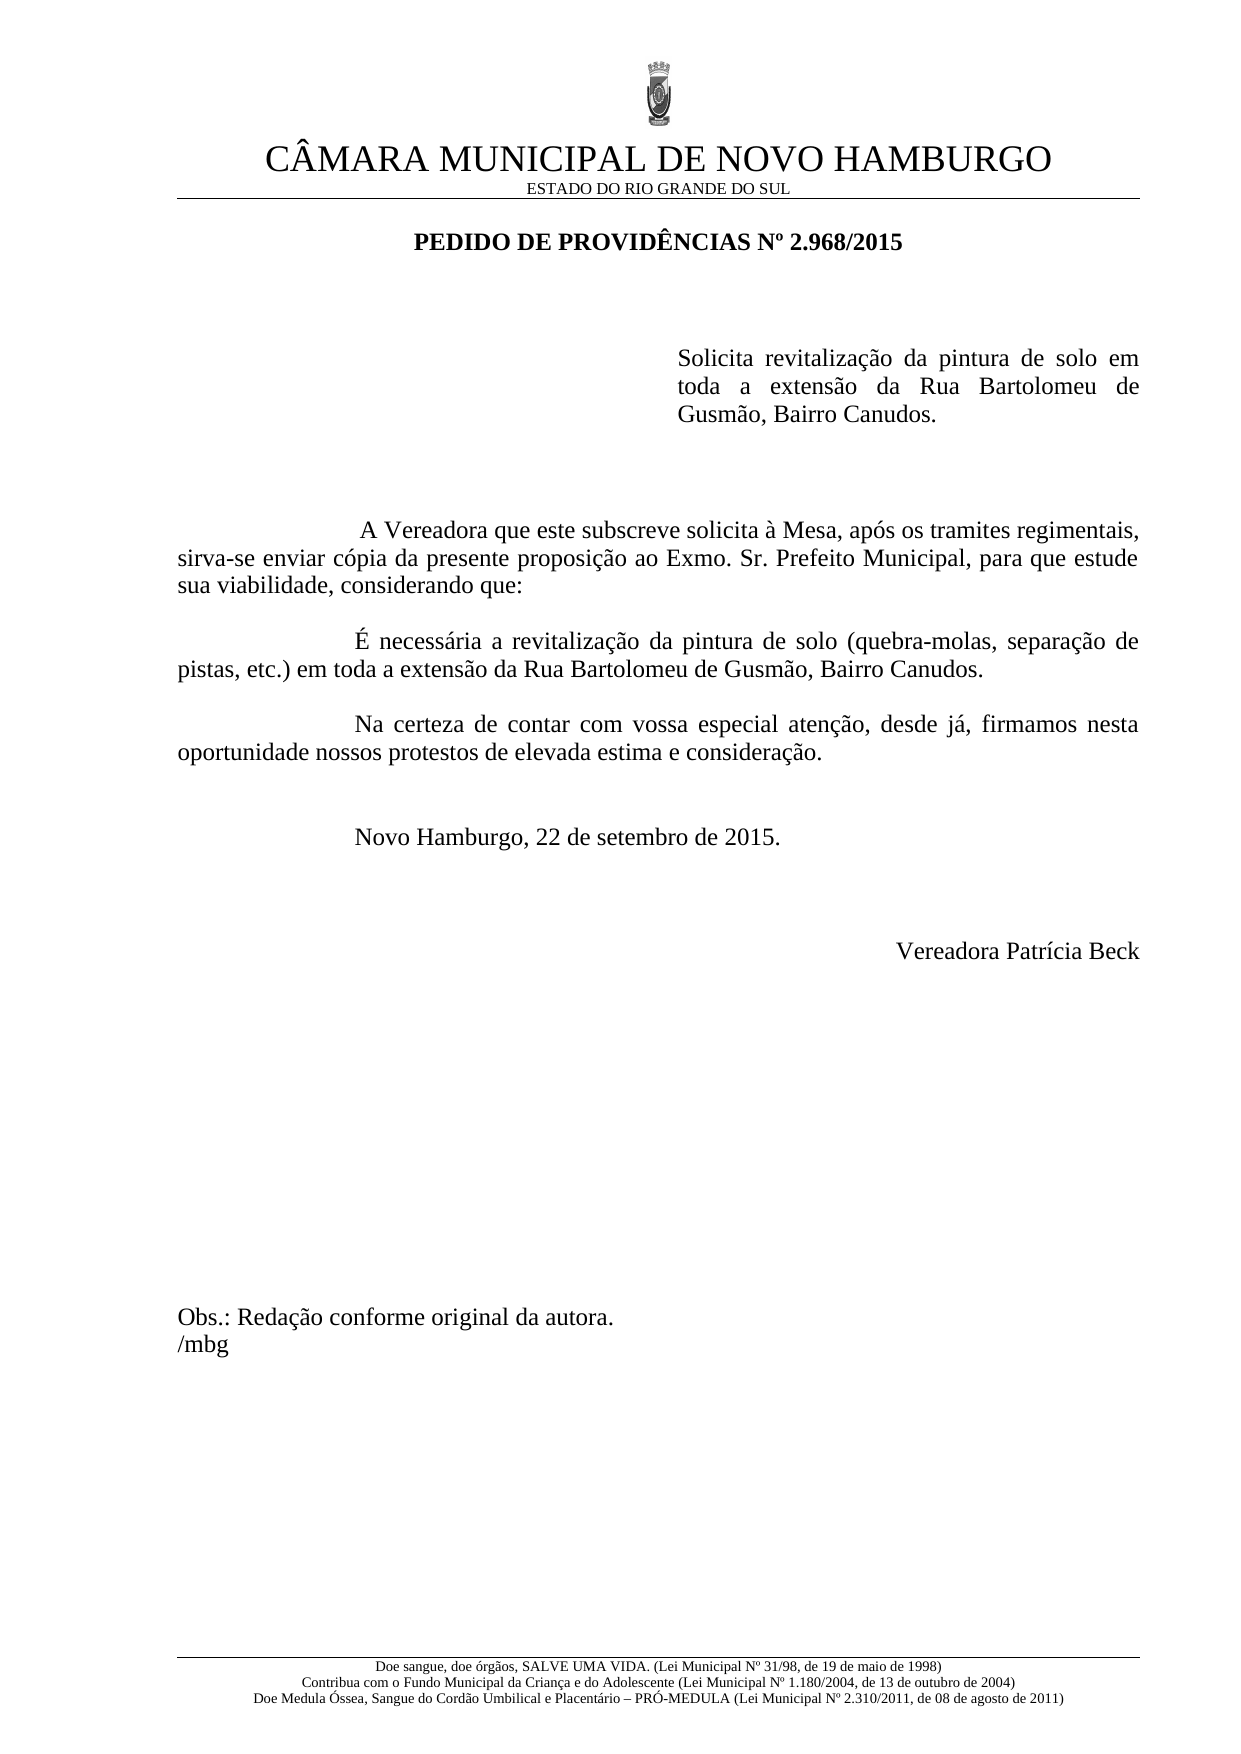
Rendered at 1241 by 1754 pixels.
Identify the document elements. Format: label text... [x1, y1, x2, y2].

text Obs.: Redação conforme original da autora. [177, 1303, 1140, 1331]
text /mbg [177, 1331, 1140, 1358]
text Vereadora Patrícia Beck [177, 937, 1140, 965]
text Novo Hamburgo, 22 de setembro de 2015. [177, 823, 1140, 851]
text PEDIDO DE PROVIDÊNCIAS Nº 2.968/2015 [177, 228, 1140, 256]
text Solicita revitalização da pintura de solo em toda a extensão da Rua Bartolomeu de Gusmão, Bairro Canudos. [677, 344, 1140, 428]
text É necessária a revitalização da pintura de solo (quebra-molas, separação de pistas, etc.) em toda a extensão da Rua Bartolomeu de Gusmão, Bairro Canudos. [177, 627, 1140, 682]
text A Vereadora que este subscreve solicita à Mesa, após os tramites regimentais, sirva-se enviar cópia da presente proposição ao Exmo. Sr. Prefeito Municipal, para que estude sua viabilidade, considerando que: [177, 516, 1140, 599]
text Na certeza de contar com vossa especial atenção, desde já, firmamos nesta oportunidade nossos protestos de elevada estima e consideração. [177, 710, 1140, 766]
